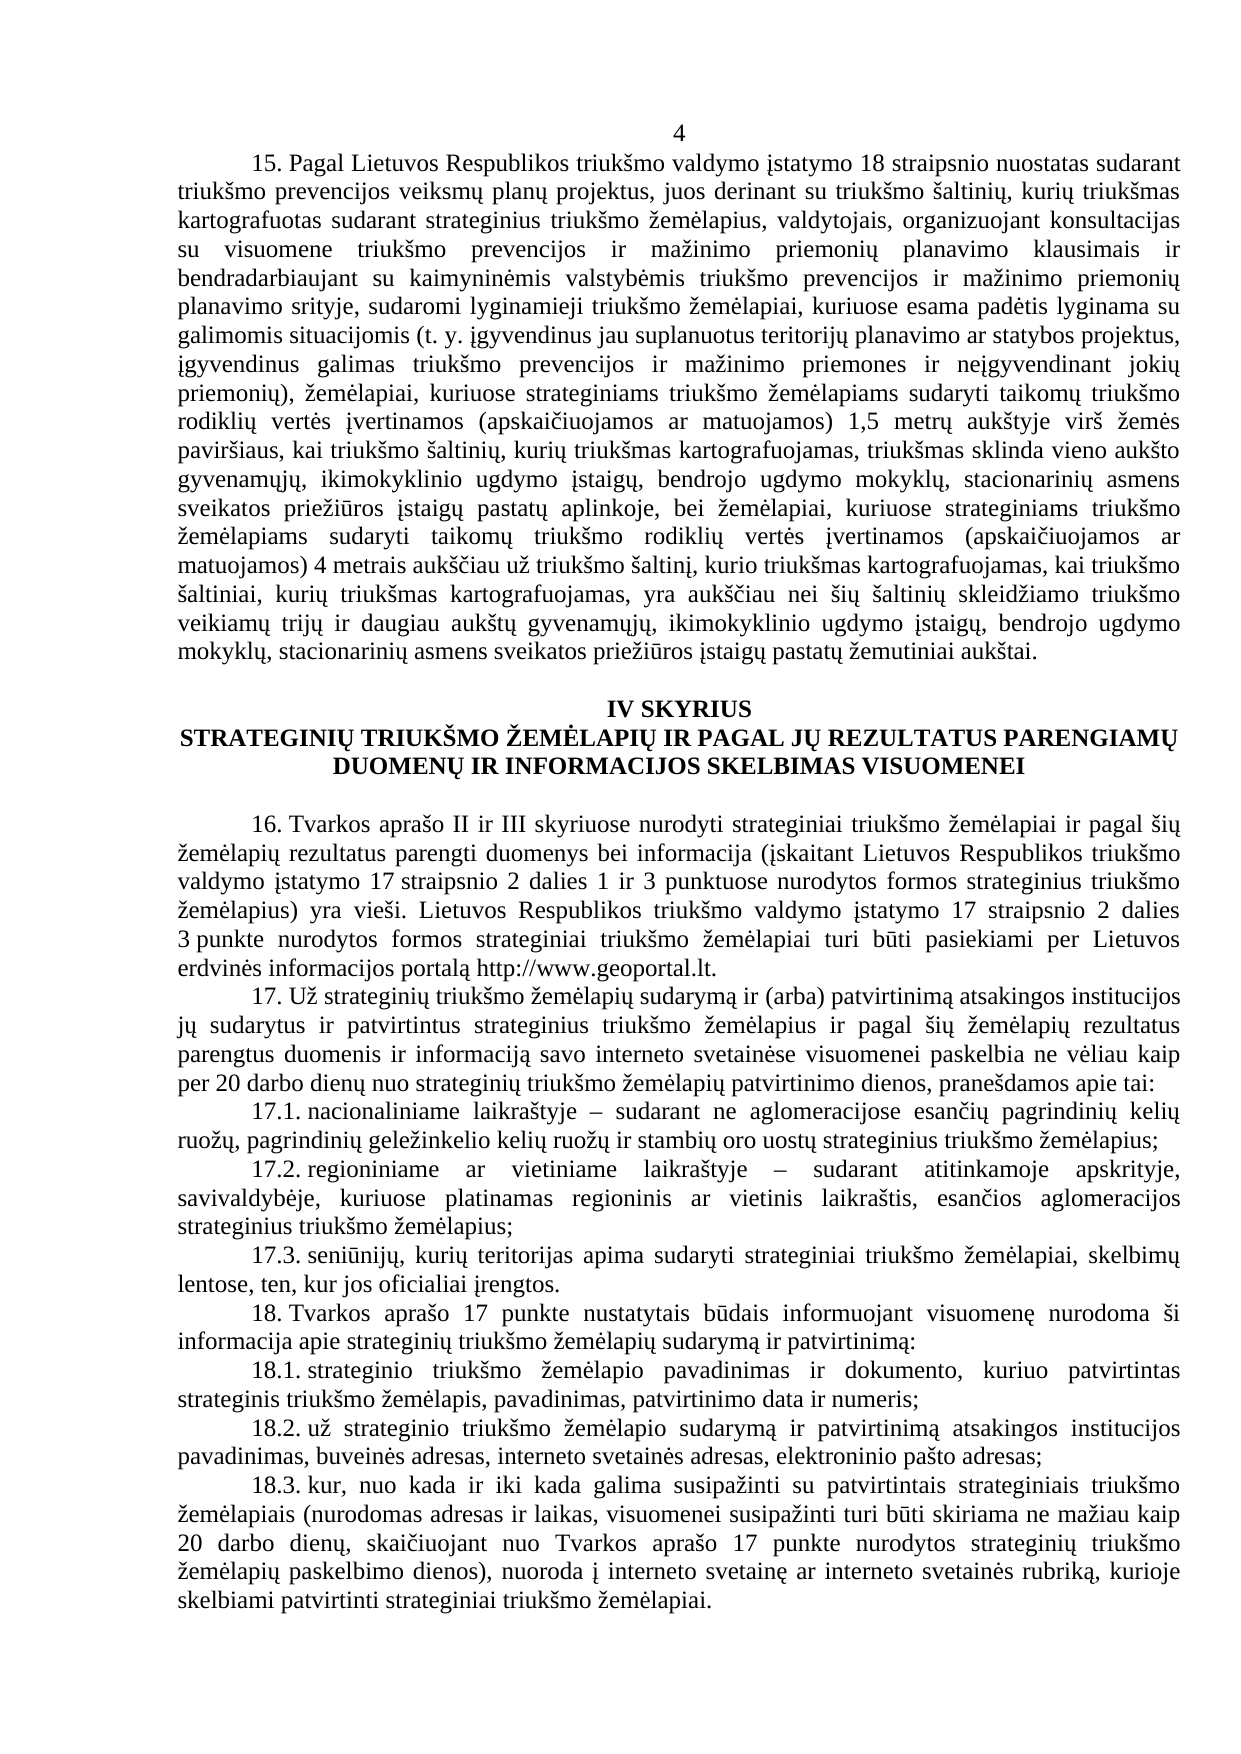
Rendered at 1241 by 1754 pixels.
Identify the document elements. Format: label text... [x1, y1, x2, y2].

text IV SKYRIUS [177, 694, 1181, 723]
text 18.1. strateginio triukšmo žemėlapio pavadinimas ir dokumento, kuriuo patvirtintas strateginis triukšmo žemėlapis, pavadinimas, patvirtinimo data ir numeris; [177, 1355, 1181, 1413]
text 17.2. regioniniame ar vietiniame laikraštyje – sudarant atitinkamoje apskrityje, savivaldybėje, kuriuose platinamas regioninis ar vietinis laikraštis, esančios aglomeracijos strateginius triukšmo žemėlapius; [177, 1154, 1181, 1240]
text 17.3. seniūnijų, kurių teritorijas apima sudaryti strateginiai triukšmo žemėlapiai, skelbimų lentose, ten, kur jos oficialiai įrengtos. [177, 1240, 1181, 1298]
text 18. Tvarkos aprašo 17 punkte nustatytais būdais informuojant visuomenę nurodoma ši informacija apie strateginių triukšmo žemėlapių sudarymą ir patvirtinimą: [177, 1298, 1181, 1355]
text 16. Tvarkos aprašo II ir III skyriuose nurodyti strateginiai triukšmo žemėlapiai ir pagal šių žemėlapių rezultatus parengti duomenys bei informacija (įskaitant Lietuvos Respublikos triukšmo valdymo įstatymo 17 straipsnio 2 dalies 1 ir 3 punktuose nurodytos formos strateginius triukšmo žemėlapius) yra vieši. Lietuvos Respublikos triukšmo valdymo įstatymo 17 straipsnio 2 dalies 3 punkte nurodytos formos strateginiai triukšmo žemėlapiai turi būti pasiekiami per Lietuvos erdvinės informacijos portalą http://www.geoportal.lt. [177, 809, 1181, 981]
text 17.1. nacionaliniame laikraštyje – sudarant ne aglomeracijose esančių pagrindinių kelių ruožų, pagrindinių geležinkelio kelių ruožų ir stambių oro uostų strateginius triukšmo žemėlapius; [177, 1096, 1181, 1154]
text 17. Už strateginių triukšmo žemėlapių sudarymą ir (arba) patvirtinimą atsakingos institucijos jų sudarytus ir patvirtintus strateginius triukšmo žemėlapius ir pagal šių žemėlapių rezultatus parengtus duomenis ir informaciją savo interneto svetainėse visuomenei paskelbia ne vėliau kaip per 20 darbo dienų nuo strateginių triukšmo žemėlapių patvirtinimo dienos, pranešdamos apie tai: [177, 981, 1181, 1096]
text 15. Pagal Lietuvos Respublikos triukšmo valdymo įstatymo 18 straipsnio nuostatas sudarant triukšmo prevencijos veiksmų planų projektus, juos derinant su triukšmo šaltinių, kurių triukšmas kartografuotas sudarant strateginius triukšmo žemėlapius, valdytojais, organizuojant konsultacijas su visuomene triukšmo prevencijos ir mažinimo priemonių planavimo klausimais ir bendradarbiaujant su kaimyninėmis valstybėmis triukšmo prevencijos ir mažinimo priemonių planavimo srityje, sudaromi lyginamieji triukšmo žemėlapiai, kuriuose esama padėtis lyginama su galimomis situacijomis (t. y. įgyvendinus jau suplanuotus teritorijų planavimo ar statybos projektus, įgyvendinus galimas triukšmo prevencijos ir mažinimo priemones ir neįgyvendinant jokių priemonių), žemėlapiai, kuriuose strateginiams triukšmo žemėlapiams sudaryti taikomų triukšmo rodiklių vertės įvertinamos (apskaičiuojamos ar matuojamos) 1,5 metrų aukštyje virš žemės paviršiaus, kai triukšmo šaltinių, kurių triukšmas kartografuojamas, triukšmas sklinda vieno aukšto gyvenamųjų, ikimokyklinio ugdymo įstaigų, bendrojo ugdymo mokyklų, stacionarinių asmens sveikatos priežiūros įstaigų pastatų aplinkoje, bei žemėlapiai, kuriuose strateginiams triukšmo žemėlapiams sudaryti taikomų triukšmo rodiklių vertės įvertinamos (apskaičiuojamos ar matuojamos) 4 metrais aukščiau už triukšmo šaltinį, kurio triukšmas kartografuojamas, kai triukšmo šaltiniai, kurių triukšmas kartografuojamas, yra aukščiau nei šių šaltinių skleidžiamo triukšmo veikiamų trijų ir daugiau aukštų gyvenamųjų, ikimokyklinio ugdymo įstaigų, bendrojo ugdymo mokyklų, stacionarinių asmens sveikatos priežiūros įstaigų pastatų žemutiniai aukštai. [177, 148, 1181, 665]
text 18.3. kur, nuo kada ir iki kada galima susipažinti su patvirtintais strateginiais triukšmo žemėlapiais (nurodomas adresas ir laikas, visuomenei susipažinti turi būti skiriama ne mažiau kaip 20 darbo dienų, skaičiuojant nuo Tvarkos aprašo 17 punkte nurodytos strateginių triukšmo žemėlapių paskelbimo dienos), nuoroda į interneto svetainę ar interneto svetainės rubriką, kurioje skelbiami patvirtinti strateginiai triukšmo žemėlapiai. [177, 1470, 1181, 1614]
text STRATEGINIŲ TRIUKŠMO ŽEMĖLAPIŲ IR PAGAL JŲ REZULTATUS PARENGIAMŲ DUOMENŲ IR INFORMACIJOS SKELBIMAS VISUOMENEI [177, 723, 1181, 780]
text 18.2. už strateginio triukšmo žemėlapio sudarymą ir patvirtinimą atsakingos institucijos pavadinimas, buveinės adresas, interneto svetainės adresas, elektroninio pašto adresas; [177, 1413, 1181, 1470]
